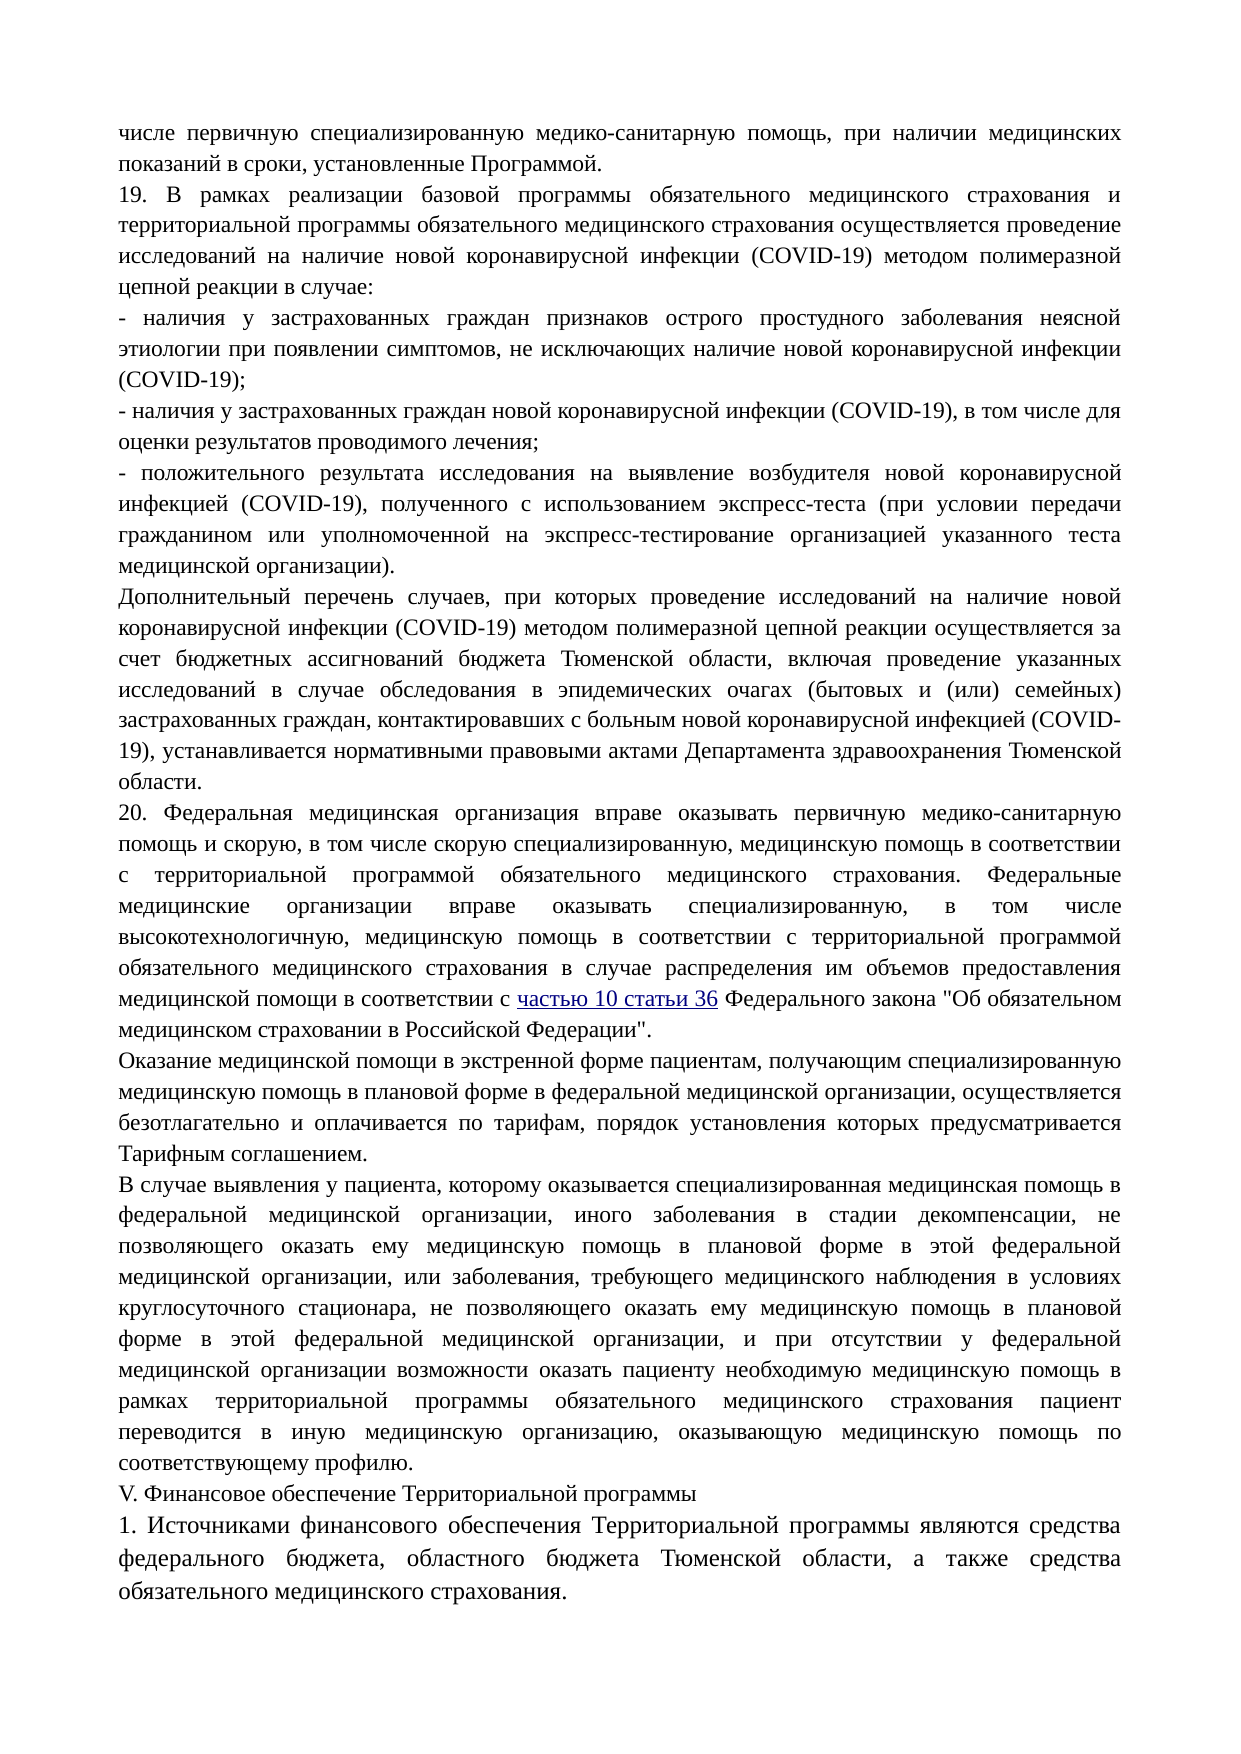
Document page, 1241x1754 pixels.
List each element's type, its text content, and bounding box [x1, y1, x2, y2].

text - положительного результата исследования на выявление возбудителя новой коронавирусной инфекцией (COVID-19), полученного с использованием экспресс-теста (при условии передачи гражданином или уполномоченной на экспресс-тестирование организацией указанного теста медицинской организации). [118, 458, 1122, 578]
text Дополнительный перечень случаев, при которых проведение исследований на наличие новой коронавирусной инфекции (COVID-19) методом полимеразной цепной реакции осуществляется за счет бюджетных ассигнований бюджета Тюменской области, включая проведение указанных исследований в случае обследования в эпидемических очагах (бытовых и (или) семейных) застрахованных граждан, контактировавших с больным новой коронавирусной инфекцией (COVID-19), устанавливается нормативными правовыми актами Департамента здравоохранения Тюменской области. [118, 582, 1122, 795]
text 19. В рамках реализации базовой программы обязательного медицинского страхования и территориальной программы обязательного медицинского страхования осуществляется проведение исследований на наличие новой коронавирусной инфекции (COVID-19) методом полимеразной цепной реакции в случае: [118, 180, 1122, 300]
text Оказание медицинской помощи в экстренной форме пациентам, получающим специализированную медицинскую помощь в плановой форме в федеральной медицинской организации, осуществляется безотлагательно и оплачивается по тарифам, порядок установления которых предусматривается Тарифным соглашением. [118, 1046, 1122, 1166]
text V. Финансовое обеспечение Территориальной программы [118, 1479, 1122, 1506]
text - наличия у застрахованных граждан признаков острого простудного заболевания неясной этиологии при появлении симптомов, не исключающих наличие новой коронавирусной инфекции (COVID-19); [118, 304, 1122, 393]
text В случае выявления у пациента, которому оказывается специализированная медицинская помощь в федеральной медицинской организации, иного заболевания в стадии декомпенсации, не позволяющего оказать ему медицинскую помощь в плановой форме в этой федеральной медицинской организации, или заболевания, требующего медицинского наблюдения в условиях круглосуточного стационара, не позволяющего оказать ему медицинскую помощь в плановой форме в этой федеральной медицинской организации, и при отсутствии у федеральной медицинской организации возможности оказать пациенту необходимую медицинскую помощь в рамках территориальной программы обязательного медицинского страхования пациент переводится в иную медицинскую организацию, оказывающую медицинскую помощь по соответствующему профилю. [118, 1170, 1122, 1475]
text числе первичную специализированную медико-санитарную помощь, при наличии медицинских показаний в сроки, установленные Программой. [118, 118, 1122, 176]
text 1. Источниками финансового обеспечения Территориальной программы являются средства федерального бюджета, областного бюджета Тюменской области, а также средства обязательного медицинского страхования. [118, 1510, 1122, 1605]
text - наличия у застрахованных граждан новой коронавирусной инфекции (COVID-19), в том числе для оценки результатов проводимого лечения; [118, 397, 1122, 454]
text 20. Федеральная медицинская организация вправе оказывать первичную медико-санитарную помощь и скорую, в том числе скорую специализированную, медицинскую помощь в соответствии с территориальной программой обязательного медицинского страхования. Федеральные медицинские организации вправе оказывать специализированную, в том числе высокотехнологичную, медицинскую помощь в соответствии с территориальной программой обязательного медицинского страхования в случае распределения им объемов предоставления медицинской помощи в соответствии с частью 10 статьи 36 Федерального закона "Об обязательном медицинском страховании в Российской Федерации". [118, 799, 1122, 1042]
